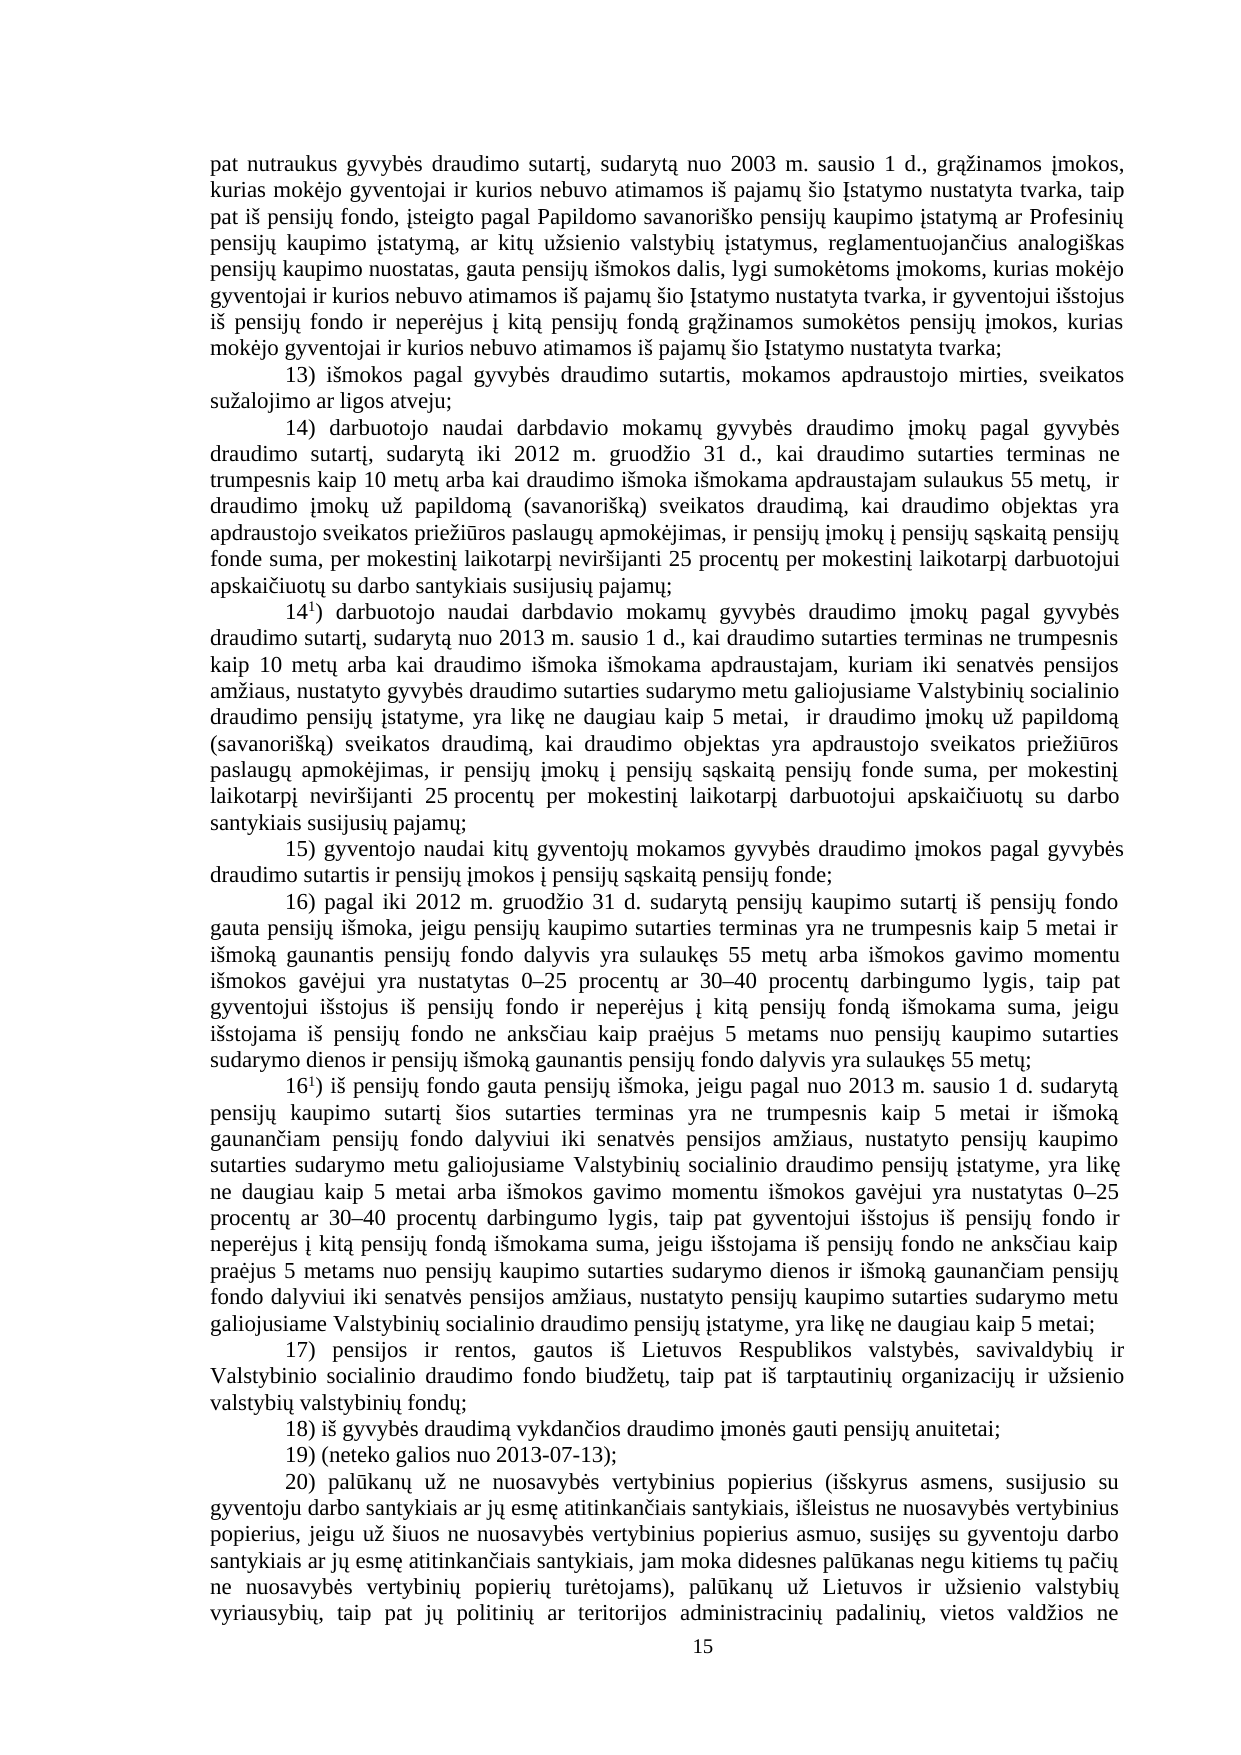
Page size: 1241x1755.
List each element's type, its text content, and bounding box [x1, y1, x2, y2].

text 161) iš pensijų fondo gauta pensijų išmoka, jeigu pagal nuo 2013 m. sausio 1 d. sudarytą pensijų kaupimo sutartį šios sutarties terminas yra ne trumpesnis kaip 5 metai ir išmoką gaunančiam pensijų fondo dalyviui iki senatvės pensijos amžiaus, nustatyto pensijų kaupimo sutarties sudarymo metu galiojusiame Valstybinių socialinio draudimo pensijų įstatyme, yra likę ne daugiau kaip 5 metai arba išmokos gavimo momentu išmokos gavėjui yra nustatytas 0–25 procentų ar 30–40 procentų darbingumo lygis, taip pat gyventojui išstojus iš pensijų fondo ir neperėjus į kitą pensijų fondą išmokama suma, jeigu išstojama iš pensijų fondo ne anksčiau kaip praėjus 5 metams nuo pensijų kaupimo sutarties sudarymo dienos ir išmoką gaunančiam pensijų fondo dalyviui iki senatvės pensijos amžiaus, nustatyto pensijų kaupimo sutarties sudarymo metu galiojusiame Valstybinių socialinio draudimo pensijų įstatyme, yra likę ne daugiau kaip 5 metai; [210, 1072, 1120, 1336]
text 141) darbuotojo naudai darbdavio mokamų gyvybės draudimo įmokų pagal gyvybės draudimo sutartį, sudarytą nuo 2013 m. sausio 1 d., kai draudimo sutarties terminas ne trumpesnis kaip 10 metų arba kai draudimo išmoka išmokama apdraustajam, kuriam iki senatvės pensijos amžiaus, nustatyto gyvybės draudimo sutarties sudarymo metu galiojusiame Valstybinių socialinio draudimo pensijų įstatyme, yra likę ne daugiau kaip 5 metai, ir draudimo įmokų už papildomą (savanorišką) sveikatos draudimą, kai draudimo objektas yra apdraustojo sveikatos priežiūros paslaugų apmokėjimas, ir pensijų įmokų į pensijų sąskaitą pensijų fonde suma, per mokestinį laikotarpį neviršijanti 25 procentų per mokestinį laikotarpį darbuotojui apskaičiuotų su darbo santykiais susijusių pajamų; [210, 598, 1120, 835]
text 19) (neteko galios nuo 2013-07-13); [210, 1441, 1126, 1468]
text pat nutraukus gyvybės draudimo sutartį, sudarytą nuo 2003 m. sausio 1 d., grąžinamos įmokos, kurias mokėjo gyventojai ir kurios nebuvo atimamos iš pajamų šio Įstatymo nustatyta tvarka, taip pat iš pensijų fondo, įsteigto pagal Papildomo savanoriško pensijų kaupimo įstatymą ar Profesinių pensijų kaupimo įstatymą, ar kitų užsienio valstybių įstatymus, reglamentuojančius analogiškas pensijų kaupimo nuostatas, gauta pensijų išmokos dalis, lygi sumokėtoms įmokoms, kurias mokėjo gyventojai ir kurios nebuvo atimamos iš pajamų šio Įstatymo nustatyta tvarka, ir gyventojui išstojus iš pensijų fondo ir neperėjus į kitą pensijų fondą grąžinamos sumokėtos pensijų įmokos, kurias mokėjo gyventojai ir kurios nebuvo atimamos iš pajamų šio Įstatymo nustatyta tvarka; [210, 150, 1126, 361]
text 16) pagal iki 2012 m. gruodžio 31 d. sudarytą pensijų kaupimo sutartį iš pensijų fondo gauta pensijų išmoka, jeigu pensijų kaupimo sutarties terminas yra ne trumpesnis kaip 5 metai ir išmoką gaunantis pensijų fondo dalyvis yra sulaukęs 55 metų arba išmokos gavimo momentu išmokos gavėjui yra nustatytas 0–25 procentų ar 30–40 procentų darbingumo lygis, taip pat gyventojui išstojus iš pensijų fondo ir neperėjus į kitą pensijų fondą išmokama suma, jeigu išstojama iš pensijų fondo ne anksčiau kaip praėjus 5 metams nuo pensijų kaupimo sutarties sudarymo dienos ir pensijų išmoką gaunantis pensijų fondo dalyvis yra sulaukęs 55 metų; [210, 888, 1120, 1072]
text 13) išmokos pagal gyvybės draudimo sutartis, mokamos apdraustojo mirties, sveikatos sužalojimo ar ligos atveju; [210, 361, 1126, 413]
text 14) darbuotojo naudai darbdavio mokamų gyvybės draudimo įmokų pagal gyvybės draudimo sutartį, sudarytą iki 2012 m. gruodžio 31 d., kai draudimo sutarties terminas ne trumpesnis kaip 10 metų arba kai draudimo išmoka išmokama apdraustajam sulaukus 55 metų, ir draudimo įmokų už papildomą (savanorišką) sveikatos draudimą, kai draudimo objektas yra apdraustojo sveikatos priežiūros paslaugų apmokėjimas, ir pensijų įmokų į pensijų sąskaitą pensijų fonde suma, per mokestinį laikotarpį neviršijanti 25 procentų per mokestinį laikotarpį darbuotojui apskaičiuotų su darbo santykiais susijusių pajamų; [210, 413, 1120, 598]
text 17) pensijos ir rentos, gautos iš Lietuvos Respublikos valstybės, savivaldybių ir Valstybinio socialinio draudimo fondo biudžetų, taip pat iš tarptautinių organizacijų ir užsienio valstybių valstybinių fondų; [210, 1336, 1126, 1415]
text 15) gyventojo naudai kitų gyventojų mokamos gyvybės draudimo įmokos pagal gyvybės draudimo sutartis ir pensijų įmokos į pensijų sąskaitą pensijų fonde; [210, 835, 1126, 888]
text 18) iš gyvybės draudimą vykdančios draudimo įmonės gauti pensijų anuitetai; [210, 1415, 1126, 1441]
text 20) palūkanų už ne nuosavybės vertybinius popierius (išskyrus asmens, susijusio su gyventoju darbo santykiais ar jų esmę atitinkančiais santykiais, išleistus ne nuosavybės vertybinius popierius, jeigu už šiuos ne nuosavybės vertybinius popierius asmuo, susijęs su gyventoju darbo santykiais ar jų esmę atitinkančiais santykiais, jam moka didesnes palūkanas negu kitiems tų pačių ne nuosavybės vertybinių popierių turėtojams), palūkanų už Lietuvos ir užsienio valstybių vyriausybių, taip pat jų politinių ar teritorijos administracinių padalinių, vietos valdžios ne [210, 1468, 1120, 1626]
